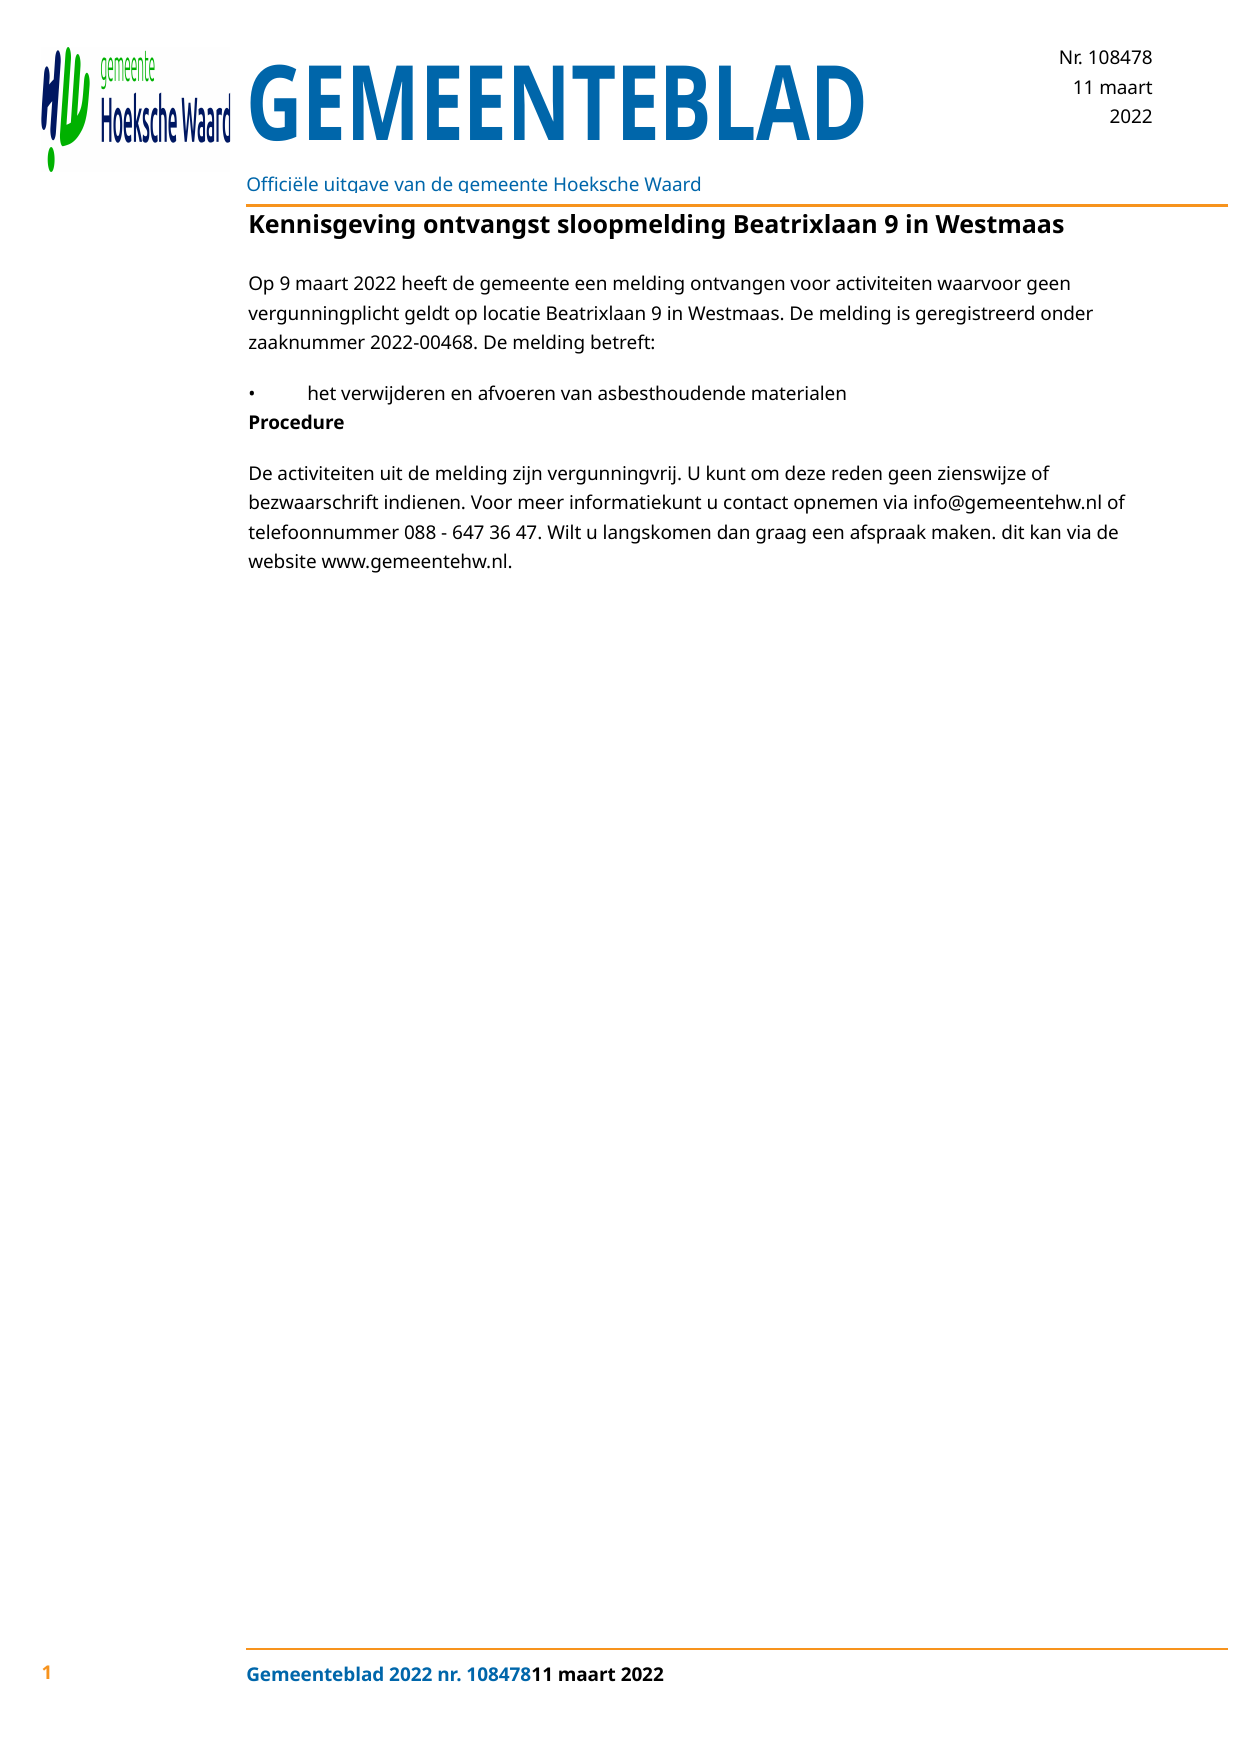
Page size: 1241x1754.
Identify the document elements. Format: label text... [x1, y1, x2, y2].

list het verwijderen en afvoeren van asbesthoudende materialen [248, 380, 1152, 406]
picture [41, 47, 231, 172]
text Kennisgeving ontvangst sloopmelding Beatrixlaan 9 in Westmaas [248, 207, 1152, 241]
text Procedure [248, 409, 1152, 435]
text De activiteiten uit de melding zijn vergunningvrij. U kunt om deze reden geen zienswijze of bezwaarschrift indienen. Voor meer informatiekunt u contact opnemen via info@gemeentehw.nl of telefoonnummer 088 - 647 36 47. Wilt u langskomen dan graag een afspraak maken. dit kan via de website www.gemeentehw.nl. [248, 460, 1152, 574]
text Op 9 maart 2022 heeft de gemeente een melding ontvangen voor activiteiten waarvoor geen vergunningplicht geldt op locatie Beatrixlaan 9 in Westmaas. De melding is geregistreerd onder zaaknummer 2022-00468. De melding betreft: [248, 270, 1152, 355]
